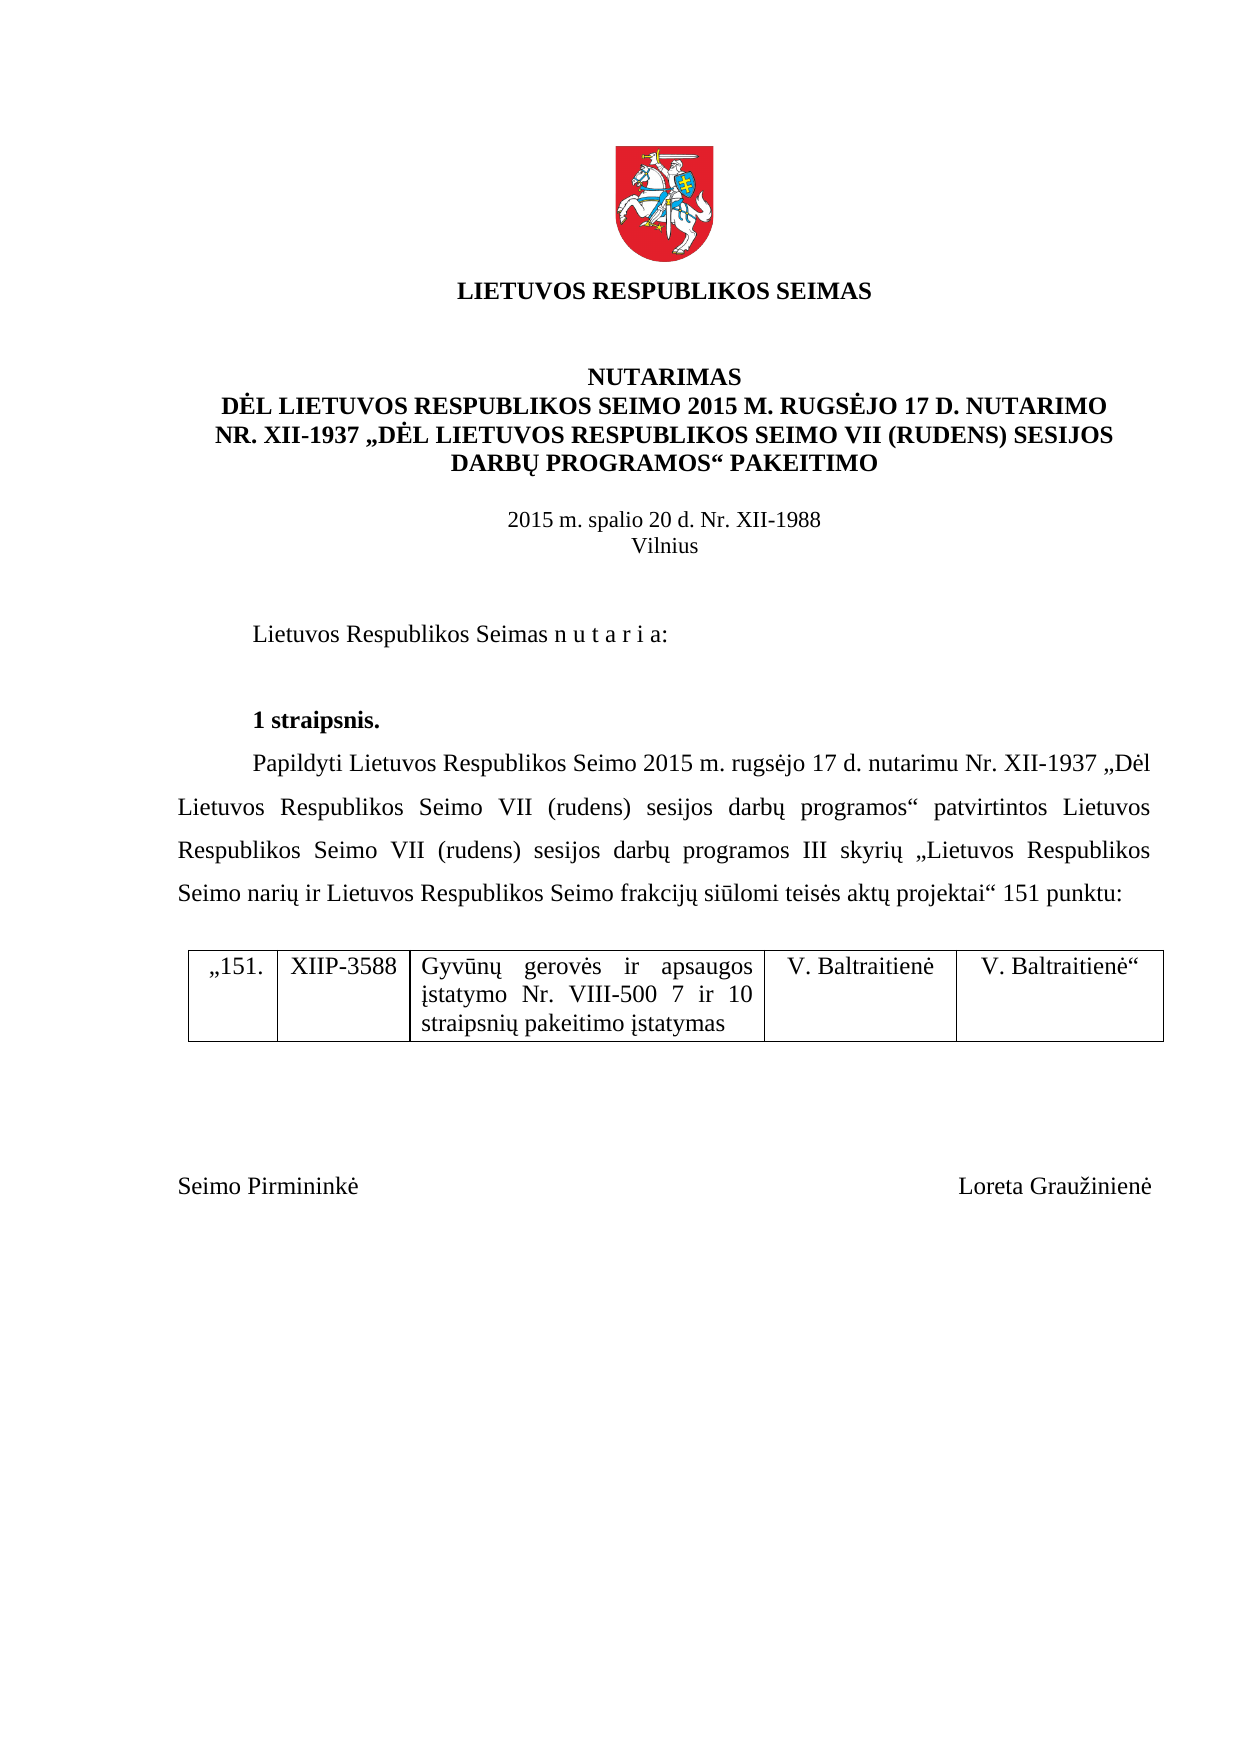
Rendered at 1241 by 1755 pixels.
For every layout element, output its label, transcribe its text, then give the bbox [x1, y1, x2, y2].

text Papildyti Lietuvos Respublikos Seimo 2015 m. rugsėjo 17 d. nutarimu Nr. XII-1937 „Dėl Lietuvos Respublikos Seimo VII (rudens) sesijos darbų programos“ patvirtintos Lietuvos Respublikos Seimo VII (rudens) sesijos darbų programos III skyrių „Lietuvos Respublikos Seimo narių ir Lietuvos Respublikos Seimo frakcijų siūlomi teisės aktų projektai“ 151 punktu: [177, 748, 1152, 907]
table_header XIIP-3588 [278, 951, 409, 1041]
table_header „151. [189, 951, 277, 1041]
text 2015 m. spalio 20 d. Nr. XII-1988 [177, 506, 1152, 532]
text Lietuvos Respublikos Seimas n u t a r i a: [177, 619, 1152, 648]
text DĖL LIETUVOS RESPUBLIKOS SEIMO 2015 M. RUGSĖJO 17 D. NUTARIMO NR. XII-1937 „DĖL LIETUVOS RESPUBLIKOS SEIMO VII (RUDENS) SESIJOS DARBŲ PROGRAMOS“ PAKEITIMO [177, 391, 1152, 477]
text LIETUVOS RESPUBLIKOS SEIMAS [177, 276, 1152, 305]
text 1 straipsnis. [177, 705, 1152, 734]
table_header V. Baltraitienė [765, 951, 956, 1041]
text Seimo Pirmininkė Loreta Graužinienė [177, 1171, 1152, 1200]
table_header Gyvūnų gerovės ir apsaugos įstatymo Nr. VIII-500 7 ir 10 straipsnių pakeitimo įstatymas [411, 951, 764, 1041]
table_header V. Baltraitienė“ [957, 951, 1163, 1041]
text NUTARIMAS [177, 362, 1152, 391]
text Vilnius [177, 532, 1152, 559]
